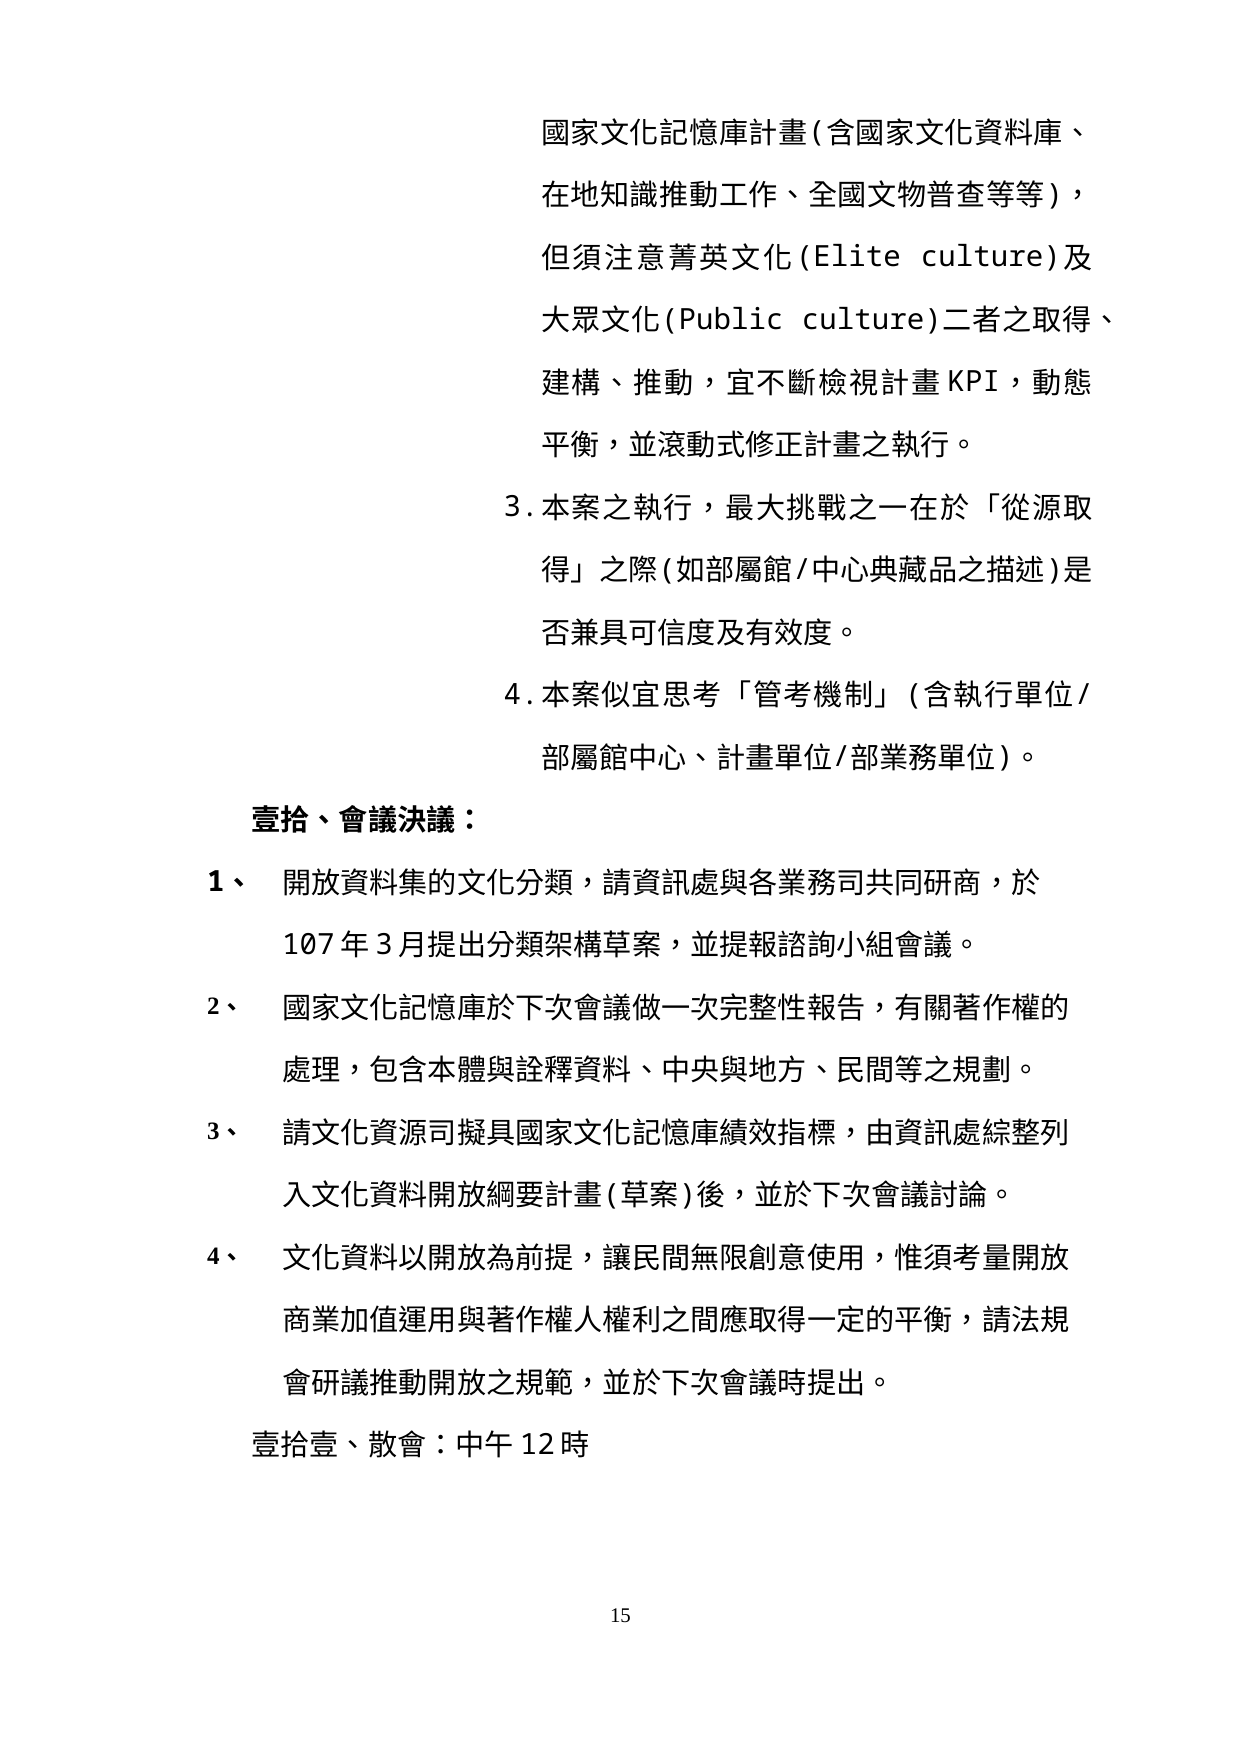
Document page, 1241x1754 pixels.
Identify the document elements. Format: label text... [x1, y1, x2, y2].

list 會議決議： [251, 776, 1092, 839]
list 文資開放就「從源取得」來看，涉及本部國家文化記憶庫計畫(含國家文化資料庫、在地知識推動工作、全國文物普查等等)，但須注意菁英文化(Elite culture)及大眾文化(Public culture)二者之取得、建構、推動，宜不斷檢視計畫KPI，動態平衡，並滾動式修正計畫之執行。 [503, 89, 1092, 464]
list 本案之執行，最大挑戰之一在於「從源取得」之際(如部屬館/中心典藏品之描述)是否兼具可信度及有效度。 [503, 464, 1092, 651]
list 請文化資源司擬具國家文化記憶庫績效指標，由資訊處綜整列入文化資料開放綱要計畫(草案)後，並於下次會議討論。 [207, 1089, 1092, 1214]
list 國家文化記憶庫於下次會議做一次完整性報告，有關著作權的處理，包含本體與詮釋資料、中央與地方、民間等之規劃。 [207, 964, 1092, 1089]
list 本案似宜思考「管考機制」(含執行單位/部屬館中心、計畫單位/部業務單位)。 [503, 651, 1092, 776]
list 開放資料集的文化分類，請資訊處與各業務司共同研商，於107年3月提出分類架構草案，並提報諮詢小組會議。 [207, 839, 1092, 964]
list 散會：中午12時 [251, 1401, 1092, 1464]
list 文化資料以開放為前提，讓民間無限創意使用，惟須考量開放商業加值運用與著作權人權利之間應取得一定的平衡，請法規會研議推動開放之規範，並於下次會議時提出。 [207, 1214, 1092, 1401]
